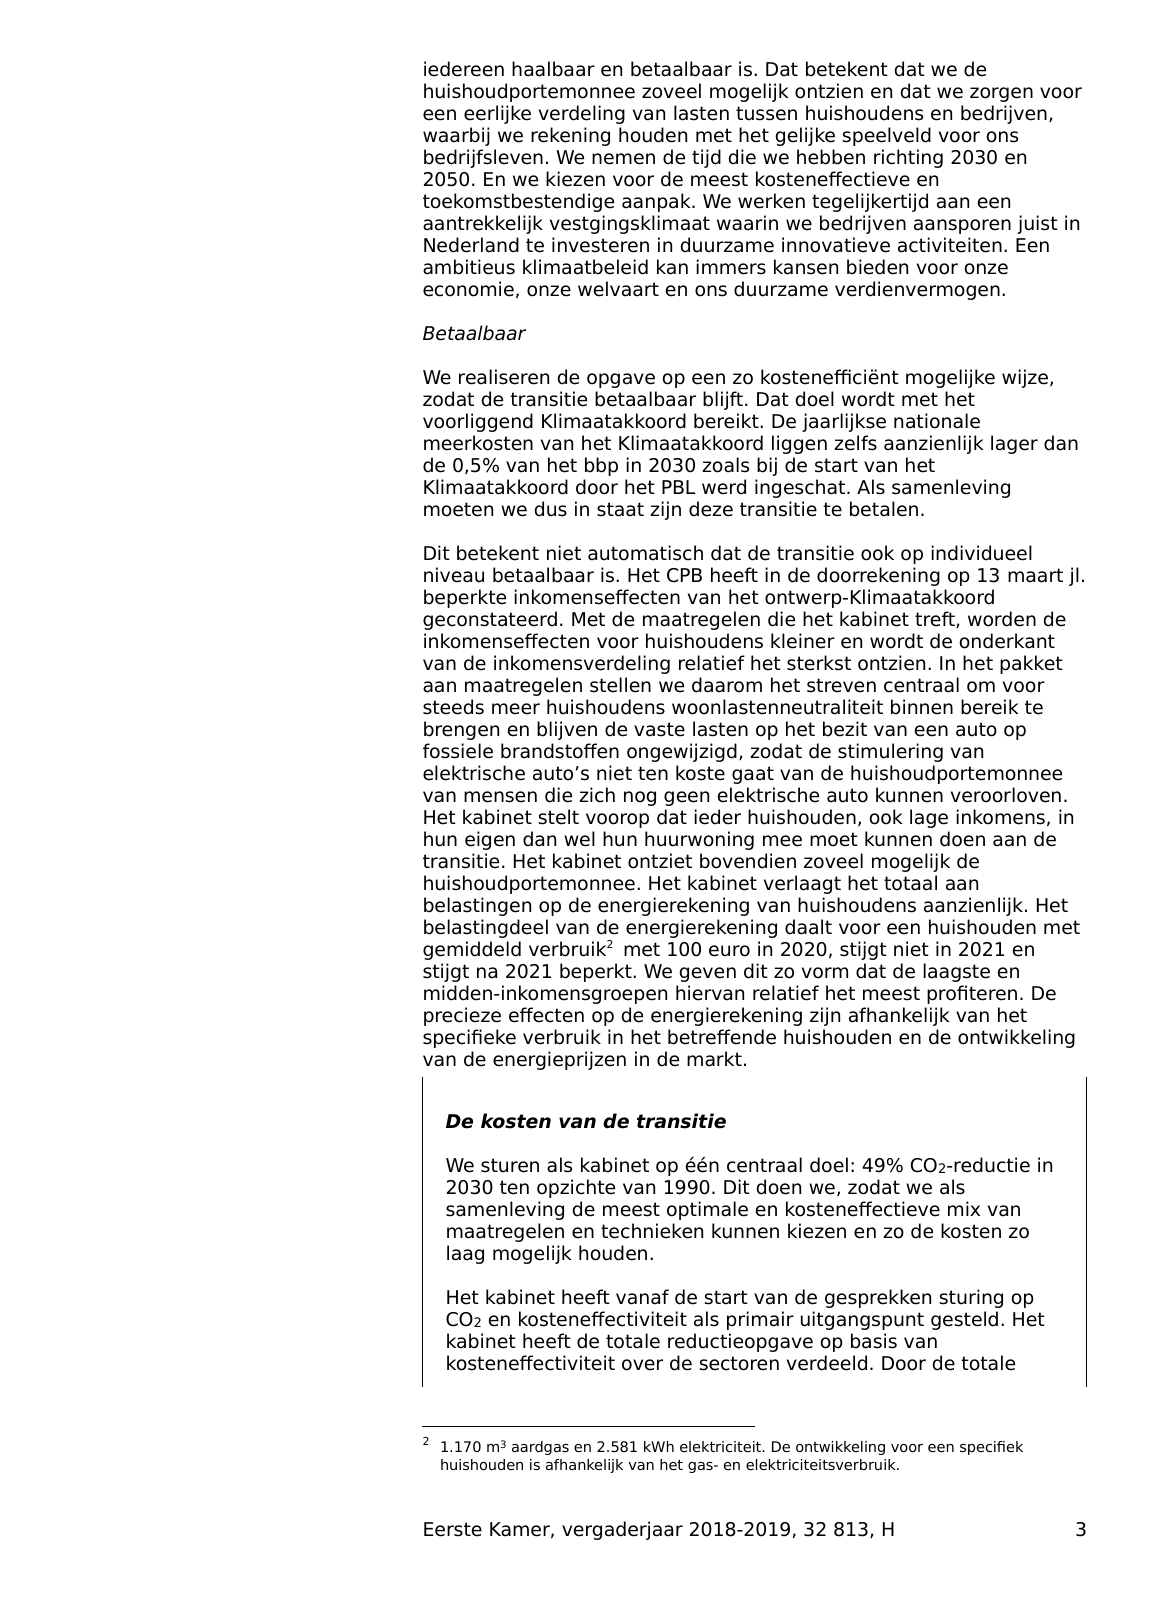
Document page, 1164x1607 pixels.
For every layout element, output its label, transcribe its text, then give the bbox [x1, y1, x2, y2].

table_header De kosten van de transitie We sturen als kabinet op één centraal doel: 49% CO2-reductie in 2030 ten opzichte van 1990. Dit doen we, zodat we als samenleving de meest optimale en kosteneffectieve mix van maatregelen en technieken kunnen kiezen en zo de kosten zo laag mogelijk houden. Het kabinet heeft vanaf de start van de gesprekken sturing op CO2 en kosteneffectiviteit als primair uitgangspunt gesteld. Het kabinet heeft de totale reductieopgave op basis van kosteneffectiviteit over de sectoren verdeeld. Door de totale [423, 1077, 1086, 1387]
text We realiseren de opgave op een zo kostenefficiënt mogelijke wijze, zodat de transitie betaalbaar blijft. Dat doel wordt met het voorliggend Klimaatakkoord bereikt. De jaarlijkse nationale meerkosten van het Klimaatakkoord liggen zelfs aanzienlijk lager dan de 0,5% van het bbp in 2030 zoals bij de start van het Klimaatakkoord door het PBL werd ingeschat. Als samenleving moeten we dus in staat zijn deze transitie te betalen. [422, 367, 1087, 521]
text Dit betekent niet automatisch dat de transitie ook op individueel niveau betaalbaar is. Het CPB heeft in de doorrekening op 13 maart jl. beperkte inkomenseffecten van het ontwerp-Klimaatakkoord geconstateerd. Met de maatregelen die het kabinet treft, worden de inkomenseffecten voor huishoudens kleiner en wordt de onderkant van de inkomensverdeling relatief het sterkst ontzien. In het pakket aan maatregelen stellen we daarom het streven centraal om voor steeds meer huishoudens woonlastenneutraliteit binnen bereik te brengen en blijven de vaste lasten op het bezit van een auto op fossiele brandstoffen ongewijzigd, zodat de stimulering van elektrische auto’s niet ten koste gaat van de huishoudportemonnee van mensen die zich nog geen elektrische auto kunnen veroorloven. Het kabinet stelt voorop dat ieder huishouden, ook lage inkomens, in hun eigen dan wel hun huurwoning mee moet kunnen doen aan de transitie. Het kabinet ontziet bovendien zoveel mogelijk de huishoudportemonnee. Het kabinet verlaagt het totaal aan belastingen op de energierekening van huishoudens aanzienlijk. Het belastingdeel van de energierekening daalt voor een huishouden met gemiddeld verbruik met 100 euro in 2020, stijgt niet in 2021 en stijgt na 2021 beperkt. We geven dit zo vorm dat de laagste en midden-inkomensgroepen hiervan relatief het meest profiteren. De precieze effecten op de energierekening zijn afhankelijk van het specifieke verbruik in het betreffende huishouden en de ontwikkeling van de energieprijzen in de markt. [422, 543, 1087, 1071]
text 1.170 m3 aardgas en 2.581 kWh elektriciteit. De ontwikkeling voor een specifiek huishouden is afhankelijk van het gas- en elektriciteitsverbruik. [422, 1435, 1087, 1474]
text iedereen haalbaar en betaalbaar is. Dat betekent dat we de huishoudportemonnee zoveel mogelijk ontzien en dat we zorgen voor een eerlijke verdeling van lasten tussen huishoudens en bedrijven, waarbij we rekening houden met het gelijke speelveld voor ons bedrijfsleven. We nemen de tijd die we hebben richting 2030 en 2050. En we kiezen voor de meest kosteneffectieve en toekomstbestendige aanpak. We werken tegelijkertijd aan een aantrekkelijk vestgingsklimaat waarin we bedrijven aansporen juist in Nederland te investeren in duurzame innovatieve activiteiten. Een ambitieus klimaatbeleid kan immers kansen bieden voor onze economie, onze welvaart en ons duurzame verdienvermogen. [422, 59, 1087, 301]
subtitle Betaalbaar [422, 323, 1087, 345]
